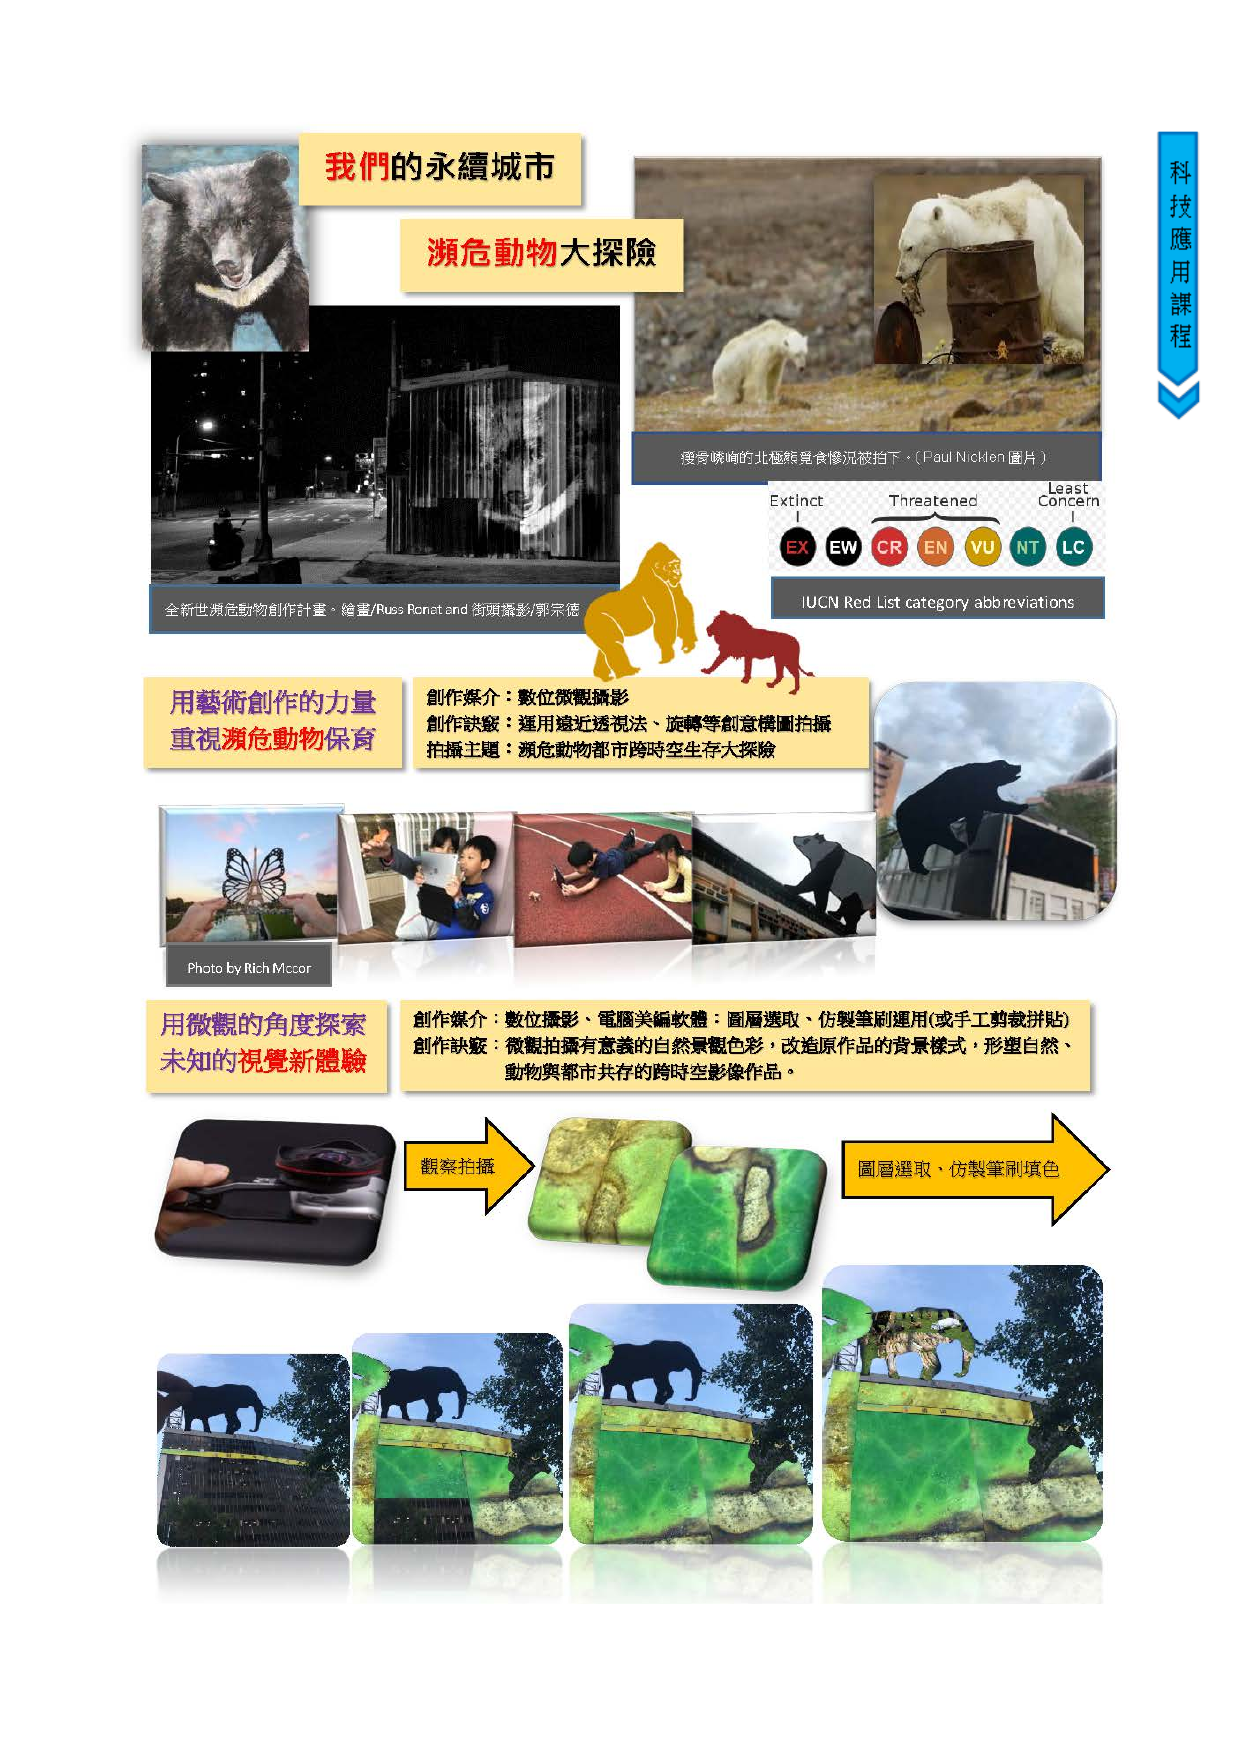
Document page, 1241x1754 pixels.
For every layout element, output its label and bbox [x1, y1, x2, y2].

picture [119, 121, 1133, 1604]
picture [1149, 131, 1206, 424]
